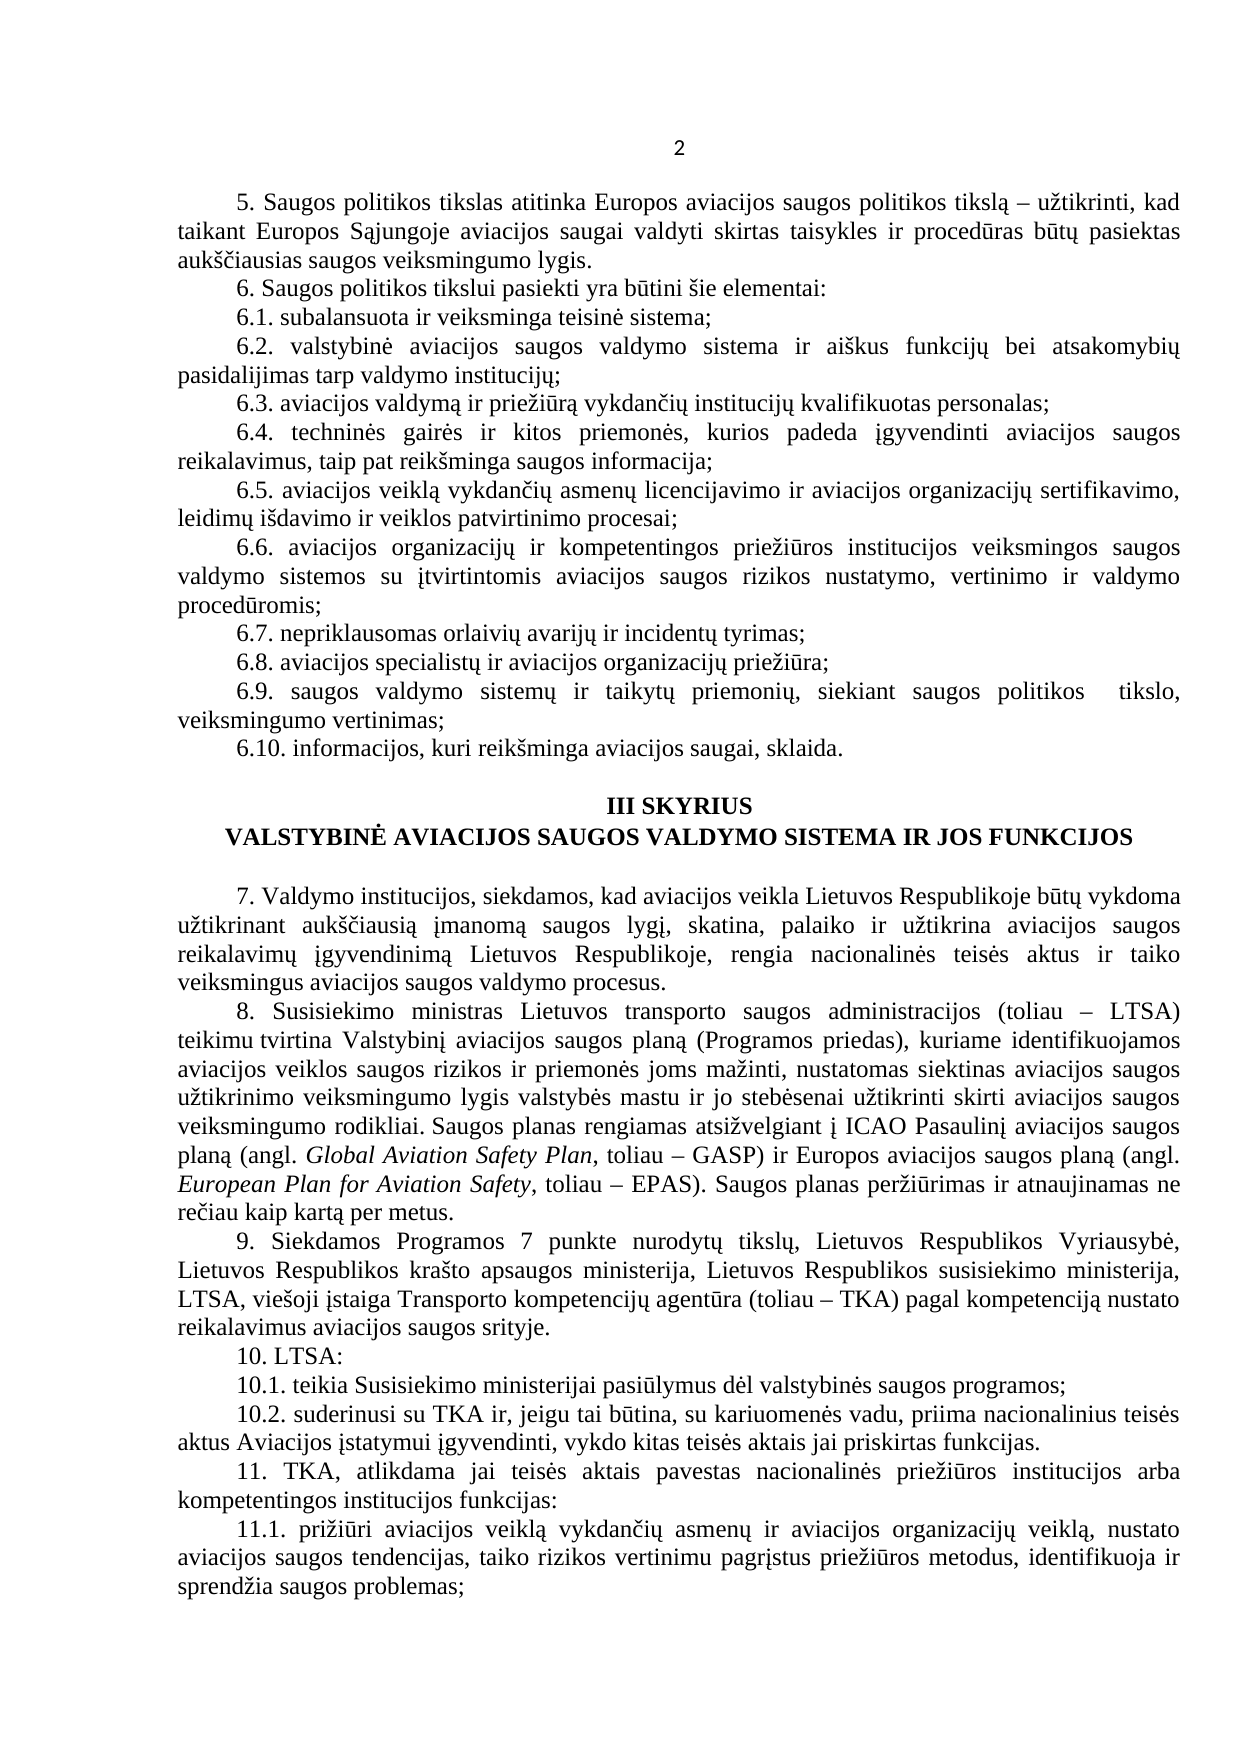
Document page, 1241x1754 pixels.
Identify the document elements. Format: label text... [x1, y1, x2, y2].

text 10.2. suderinusi su TKA ir, jeigu tai būtina, su kariuomenės vadu, priima nacionalinius teisės aktus Aviacijos įstatymui įgyvendinti, vykdo kitas teisės aktais jai priskirtas funkcijas. [177, 1399, 1181, 1456]
text 10.1. teikia Susisiekimo ministerijai pasiūlymus dėl valstybinės saugos programos; [177, 1370, 1181, 1399]
text 6.7. nepriklausomas orlaivių avarijų ir incidentų tyrimas; [177, 618, 1181, 647]
text 8. Susisiekimo ministras Lietuvos transporto saugos administracijos (toliau – LTSA) teikimu tvirtina Valstybinį aviacijos saugos planą (Programos priedas), kuriame identifikuojamos aviacijos veiklos saugos rizikos ir priemonės joms mažinti, nustatomas siektinas aviacijos saugos užtikrinimo veiksmingumo lygis valstybės mastu ir jo stebėsenai užtikrinti skirti aviacijos saugos veiksmingumo rodikliai. Saugos planas rengiamas atsižvelgiant į ICAO Pasaulinį aviacijos saugos planą (angl. Global Aviation Safety Plan, toliau – GASP) ir Europos aviacijos saugos planą (angl. European Plan for Aviation Safety, toliau – EPAS). Saugos planas peržiūrimas ir atnaujinamas ne rečiau kaip kartą per metus. [177, 996, 1181, 1226]
text 6.2. valstybinė aviacijos saugos valdymo sistema ir aiškus funkcijų bei atsakomybių pasidalijimas tarp valdymo institucijų; [177, 331, 1181, 388]
text 7. Valdymo institucijos, siekdamos, kad aviacijos veikla Lietuvos Respublikoje būtų vykdoma užtikrinant aukščiausią įmanomą saugos lygį, skatina, palaiko ir užtikrina aviacijos saugos reikalavimų įgyvendinimą Lietuvos Respublikoje, rengia nacionalinės teisės aktus ir taiko veiksmingus aviacijos saugos valdymo procesus. [177, 881, 1181, 996]
text 10. LTSA: [177, 1341, 1181, 1370]
text 6.8. aviacijos specialistų ir aviacijos organizacijų priežiūra; [177, 647, 1181, 676]
text 6.1. subalansuota ir veiksminga teisinė sistema; [177, 302, 1181, 331]
text 6.10. informacijos, kuri reikšminga aviacijos saugai, sklaida. [177, 733, 1181, 762]
text VALSTYBINĖ AVIACIJOS SAUGOS VALDYMO SISTEMA IR JOS FUNKCIJOS [177, 822, 1181, 851]
text 6.5. aviacijos veiklą vykdančių asmenų licencijavimo ir aviacijos organizacijų sertifikavimo, leidimų išdavimo ir veiklos patvirtinimo procesai; [177, 475, 1181, 532]
text III SKYRIUS [177, 791, 1181, 820]
text 6. Saugos politikos tikslui pasiekti yra būtini šie elementai: [177, 273, 1181, 302]
text 6.4. techninės gairės ir kitos priemonės, kurios padeda įgyvendinti aviacijos saugos reikalavimus, taip pat reikšminga saugos informacija; [177, 417, 1181, 475]
text 6.6. aviacijos organizacijų ir kompetentingos priežiūros institucijos veiksmingos saugos valdymo sistemos su įtvirtintomis aviacijos saugos rizikos nustatymo, vertinimo ir valdymo procedūromis; [177, 532, 1181, 618]
text 11. TKA, atlikdama jai teisės aktais pavestas nacionalinės priežiūros institucijos arba kompetentingos institucijos funkcijas: [177, 1456, 1181, 1514]
text 11.1. prižiūri aviacijos veiklą vykdančių asmenų ir aviacijos organizacijų veiklą, nustato aviacijos saugos tendencijas, taiko rizikos vertinimu pagrįstus priežiūros metodus, identifikuoja ir sprendžia saugos problemas; [177, 1514, 1181, 1600]
text 9. Siekdamos Programos 7 punkte nurodytų tikslų, Lietuvos Respublikos Vyriausybė, Lietuvos Respublikos krašto apsaugos ministerija, Lietuvos Respublikos susisiekimo ministerija, LTSA, viešoji įstaiga Transporto kompetencijų agentūra (toliau – TKA) pagal kompetenciją nustato reikalavimus aviacijos saugos srityje. [177, 1226, 1181, 1341]
text 6.3. aviacijos valdymą ir priežiūrą vykdančių institucijų kvalifikuotas personalas; [236, 388, 1181, 417]
text 6.9. saugos valdymo sistemų ir taikytų priemonių, siekiant saugos politikos tikslo, veiksmingumo vertinimas; [177, 676, 1181, 733]
text 5. Saugos politikos tikslas atitinka Europos aviacijos saugos politikos tikslą – užtikrinti, kad taikant Europos Sąjungoje aviacijos saugai valdyti skirtas taisykles ir procedūras būtų pasiektas aukščiausias saugos veiksmingumo lygis. [177, 187, 1181, 273]
